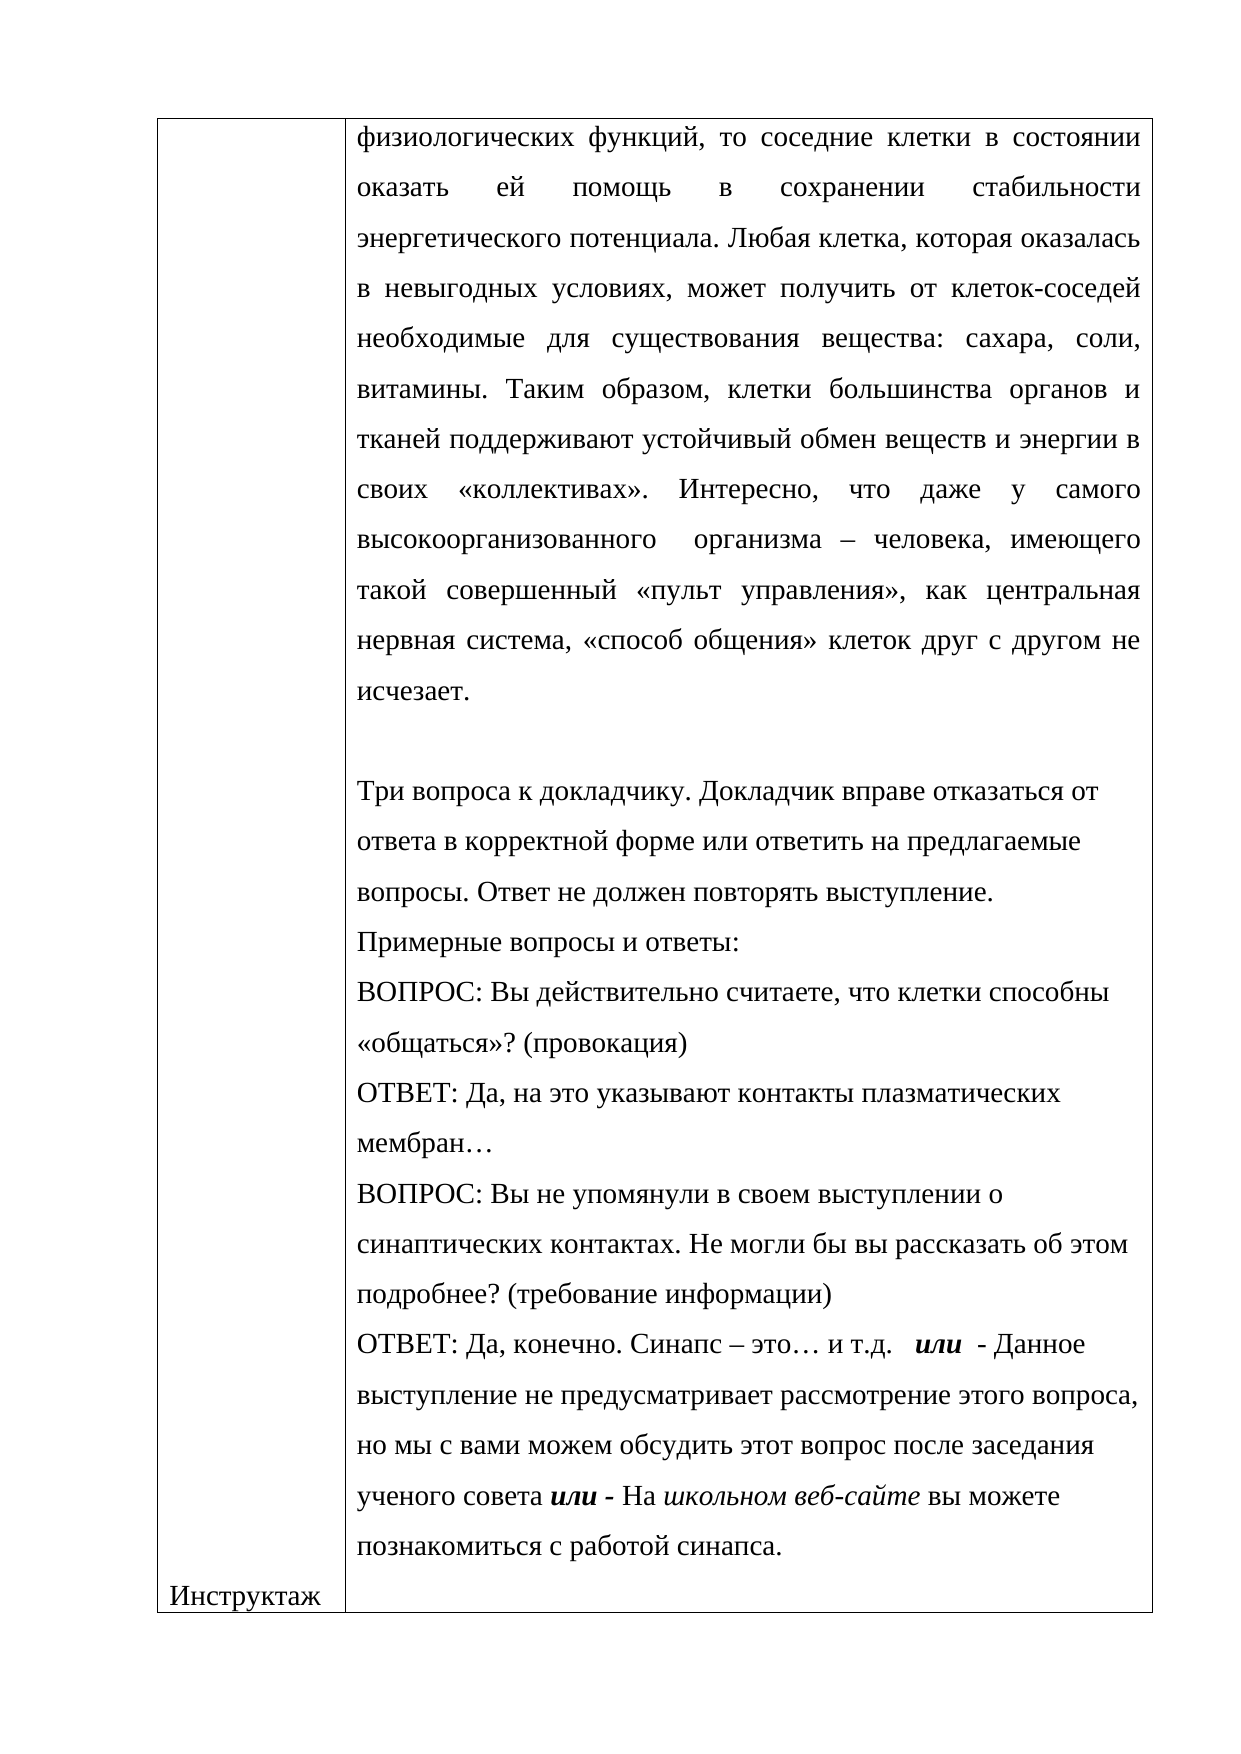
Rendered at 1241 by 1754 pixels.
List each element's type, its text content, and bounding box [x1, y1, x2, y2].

table_header физиологических функций, то соседние клетки в состоянии оказать ей помощь в сохранении стабильности энергетического потенциала. Любая клетка, которая оказалась в невыгодных условиях, может получить от клеток-соседей необходимые для существования вещества: сахара, соли, витамины. Таким образом, клетки большинства органов и тканей поддерживают устойчивый обмен веществ и энергии в своих «коллективах». Интересно, что даже у самого высокоорганизованного организма – человека, имеющего такой совершенный «пульт управления», как центральная нервная система, «способ общения» клеток друг с другом не исчезает. Три вопроса к докладчику. Докладчик вправе отказаться от ответа в корректной форме или ответить на предлагаемые вопросы. Ответ не должен повторять выступление. Примерные вопросы и ответы: ВОПРОС: Вы действительно считаете, что клетки способны «общаться»? (провокация) ОТВЕТ: Да, на это указывают контакты плазматических мембран… ВОПРОС: Вы не упомянули в своем выступлении о синаптических контактах. Не могли бы вы рассказать об этом подробнее? (требование информации) ОТВЕТ: Да, конечно. Синапс – это… и т.д. или - Данное выступление не предусматривает рассмотрение этого вопроса, но мы с вами можем обсудить этот вопрос после заседания ученого совета или - На школьном веб-сайте вы можете познакомиться с работой синапса. [346, 119, 1152, 1612]
table_header Инструктаж [158, 119, 345, 1612]
